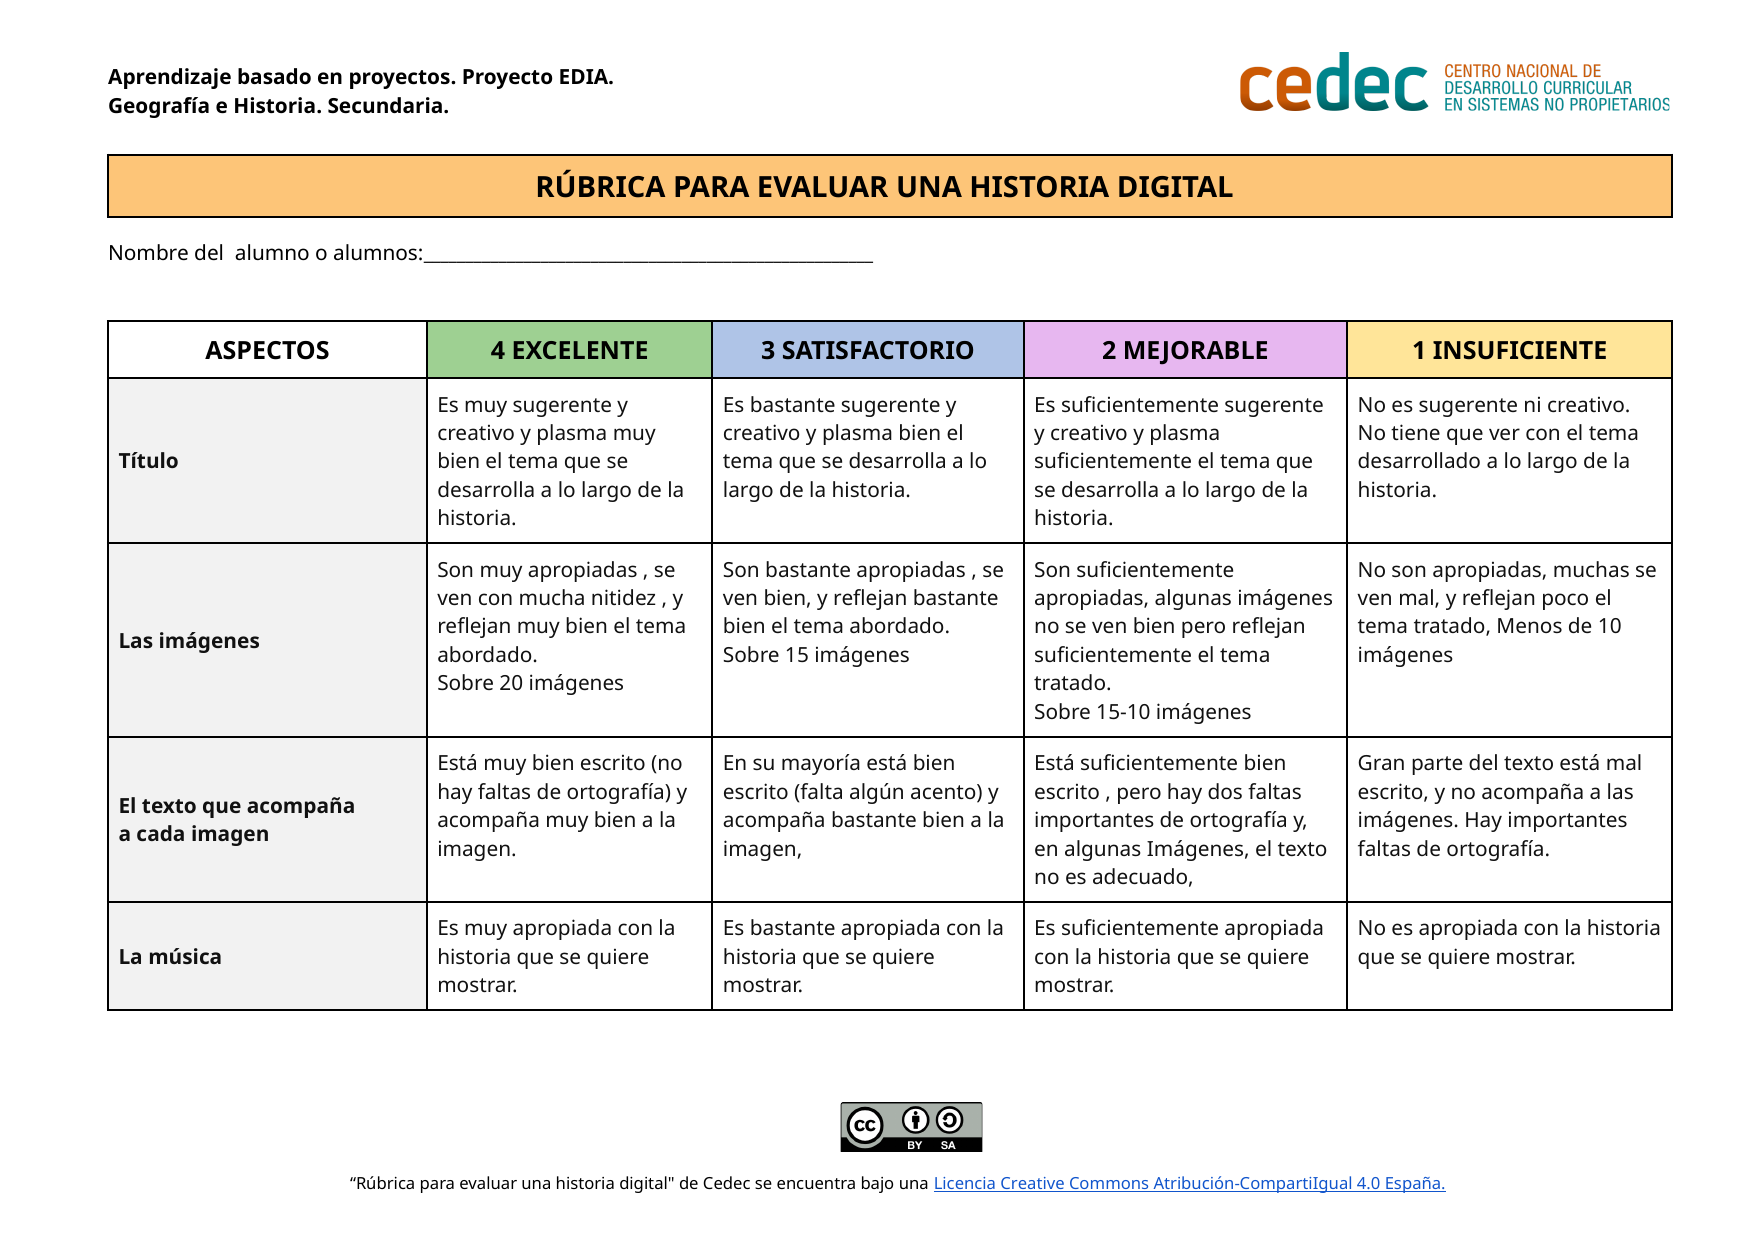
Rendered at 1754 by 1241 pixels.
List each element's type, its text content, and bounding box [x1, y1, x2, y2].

table_cell Es bastante apropiada con la historia que se quiere mostrar. [713, 903, 1023, 1009]
table_cell Es muy apropiada con la historia que se quiere mostrar. [428, 903, 711, 1009]
table_cell No son apropiadas, muchas se ven mal, y reflejan poco el tema tratado, Menos de 10 imágenes [1348, 544, 1671, 736]
table_header 4 EXCELENTE [428, 322, 711, 377]
table_header RÚBRICA PARA EVALUAR UNA HISTORIA DIGITAL [109, 156, 1671, 216]
table_cell El texto que acompaña a cada imagen [109, 738, 426, 901]
table_cell En su mayoría está bien escrito (falta algún acento) y acompaña bastante bien a la imagen, [713, 738, 1023, 901]
table_cell Es muy sugerente y creativo y plasma muy bien el tema que se desarrolla a lo largo de la historia. [428, 379, 711, 542]
table_cell No es apropiada con la historia que se quiere mostrar. [1348, 903, 1671, 1009]
table_cell Está muy bien escrito (no hay faltas de ortografía) y acompaña muy bien a la imagen. [428, 738, 711, 901]
table_cell No es sugerente ni creativo. No tiene que ver con el tema desarrollado a lo largo de la historia. [1348, 379, 1671, 542]
table_cell Son suficientemente apropiadas, algunas imágenes no se ven bien pero reflejan suficientemente el tema tratado. Sobre 15-10 imágenes [1025, 544, 1346, 736]
table_header ASPECTOS [109, 322, 426, 377]
table_cell Está suficientemente bien escrito , pero hay dos faltas importantes de ortografía y, en algunas Imágenes, el texto no es adecuado, [1025, 738, 1346, 901]
table_header 3 SATISFACTORIO [713, 322, 1023, 377]
table_header 1 INSUFICIENTE [1348, 322, 1671, 377]
table_cell Son muy apropiadas , se ven con mucha nitidez , y reflejan muy bien el tema abordado. Sobre 20 imágenes [428, 544, 711, 736]
text Nombre del alumno o alumnos:______________________________________________________ [108, 218, 1688, 266]
picture [840, 1102, 983, 1152]
picture [1240, 52, 1670, 111]
table_cell Son bastante apropiadas , se ven bien, y reflejan bastante bien el tema abordado. Sobre 15 imágenes [713, 544, 1023, 736]
table_cell La música [109, 903, 426, 1009]
table_cell Las imágenes [109, 544, 426, 736]
table_cell Gran parte del texto está mal escrito, y no acompaña a las imágenes. Hay importantes faltas de ortografía. [1348, 738, 1671, 901]
table_header 2 MEJORABLE [1025, 322, 1346, 377]
table_cell Es suficientemente sugerente y creativo y plasma suficientemente el tema que se desarrolla a lo largo de la historia. [1025, 379, 1346, 542]
table_cell Título [109, 379, 426, 542]
table_cell Es suficientemente apropiada con la historia que se quiere mostrar. [1025, 903, 1346, 1009]
table_cell Es bastante sugerente y creativo y plasma bien el tema que se desarrolla a lo largo de la historia. [713, 379, 1023, 542]
